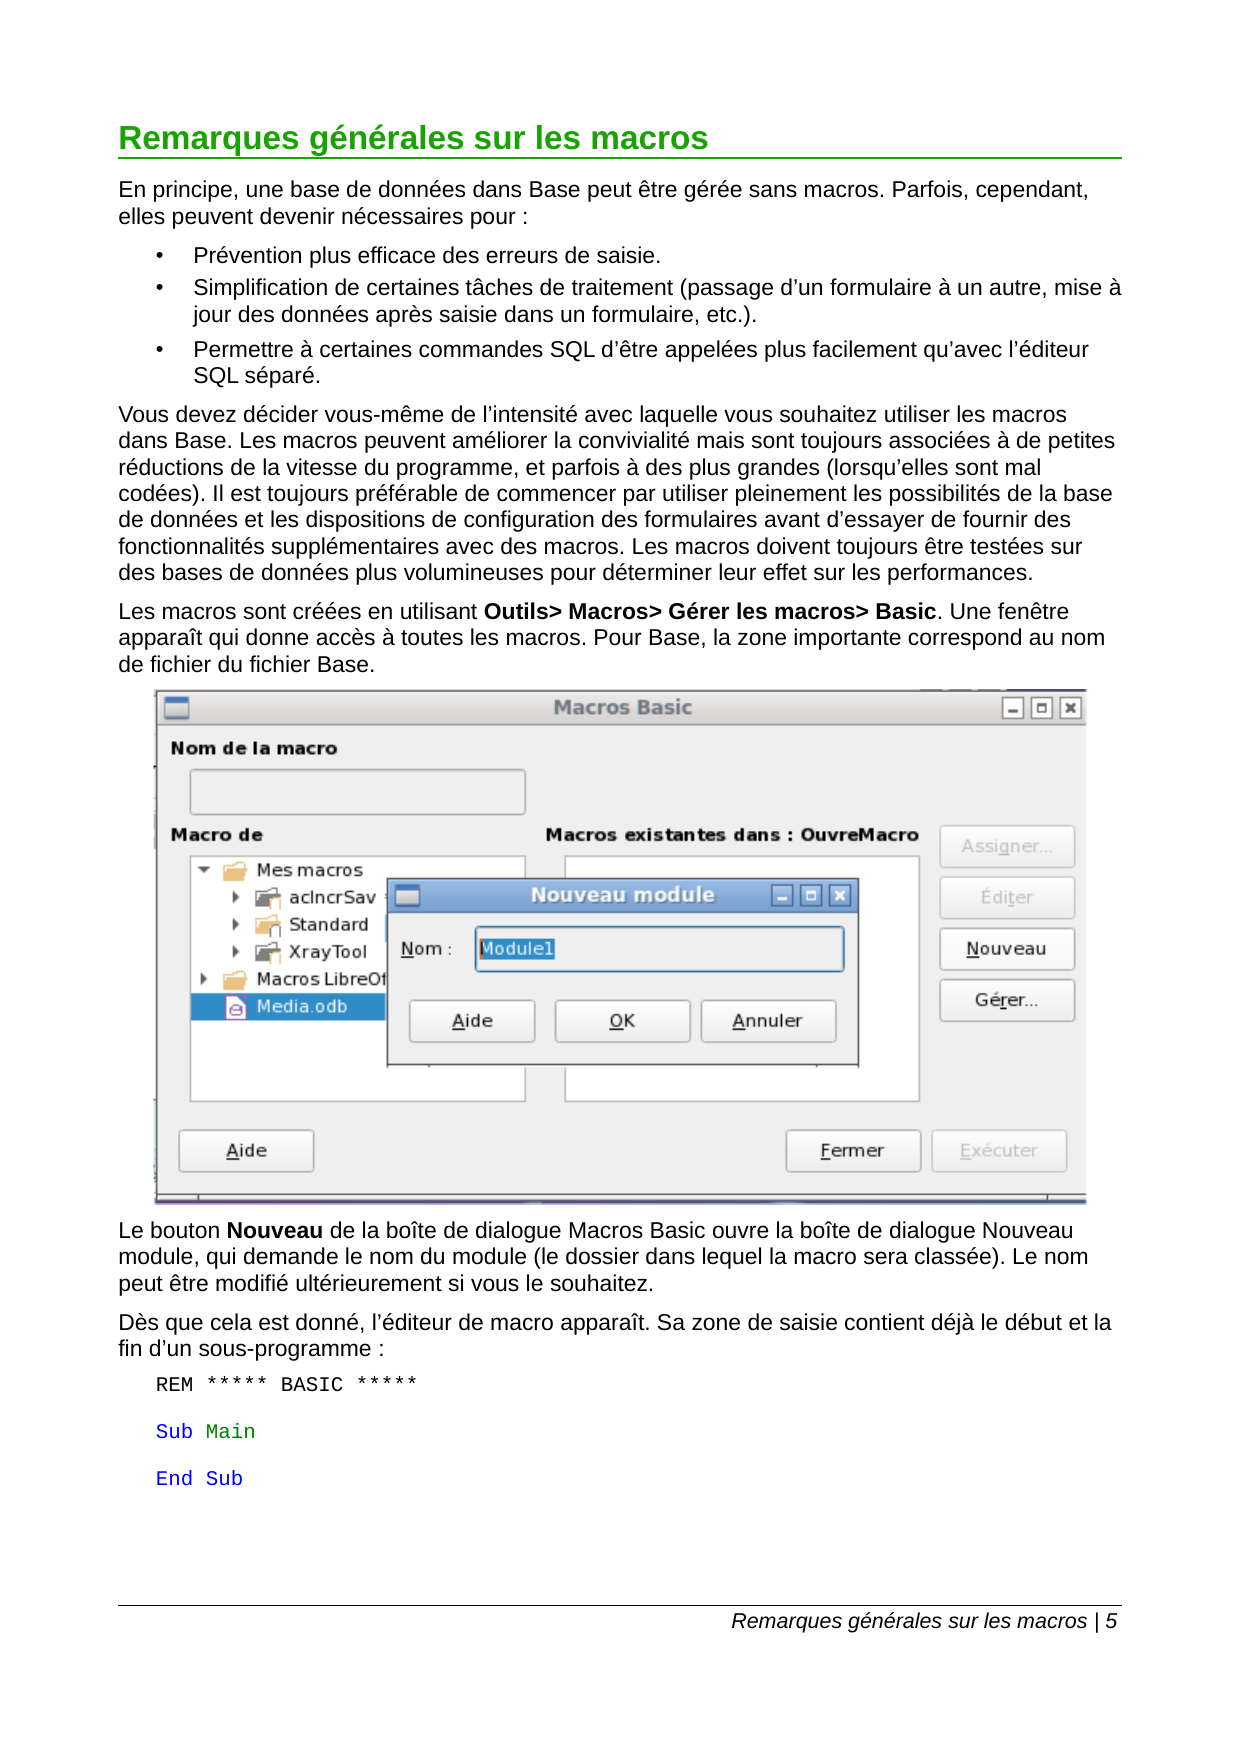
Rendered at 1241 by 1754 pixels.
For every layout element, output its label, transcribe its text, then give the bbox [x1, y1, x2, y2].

text REM ***** BASIC ***** [156, 1374, 1122, 1397]
text Vous devez décider vous-même de l’intensité avec laquelle vous souhaitez utiliser les macros dans Base. Les macros peuvent améliorer la convivialité mais sont toujours associées à de petites réductions de la vitesse du programme, et parfois à des plus grandes (lorsqu’elles sont mal codées). Il est toujours préférable de commencer par utiliser pleinement les possibilités de la base de données et les dispositions de configuration des formulaires avant d’essayer de fournir des fonctionnalités supplémentaires avec des macros. Les macros doivent toujours être testées sur des bases de données plus volumineuses pour déterminer leur effet sur les performances. [118, 401, 1122, 585]
list Prévention plus efficace des erreurs de saisie. [156, 242, 1122, 268]
list Permettre à certaines commandes SQL d’être appelées plus facilement qu’avec l’éditeur SQL séparé. [156, 336, 1122, 388]
list En principe, une base de données dans Base peut être gérée sans macros. Parfois, cependant, elles peuvent devenir nécessaires pour : [118, 176, 1122, 229]
text Le bouton Nouveau de la boîte de dialogue Macros Basic ouvre la boîte de dialogue Nouveau module, qui demande le nom du module (le dossier dans lequel la macro sera classée). Le nom peut être modifié ultérieurement si vous le souhaitez. [118, 1217, 1122, 1296]
subtitle Remarques générales sur les macros [118, 118, 1122, 157]
list Simplification de certaines tâches de traitement (passage d’un formulaire à un autre, mise à jour des données après saisie dans un formulaire, etc.). [156, 274, 1122, 327]
text Les macros sont créées en utilisant Outils> Macros> Gérer les macros> Basic. Une fenêtre apparaît qui donne accès à toutes les macros. Pour Base, la zone importante correspond au nom de fichier du fichier Base. [118, 598, 1122, 677]
text End Sub [156, 1468, 1122, 1492]
text Dès que cela est donné, l’éditeur de macro apparaît. Sa zone de saisie contient déjà le début et la fin d’un sous-programme : [118, 1308, 1122, 1361]
text Sub Main [156, 1421, 1122, 1444]
